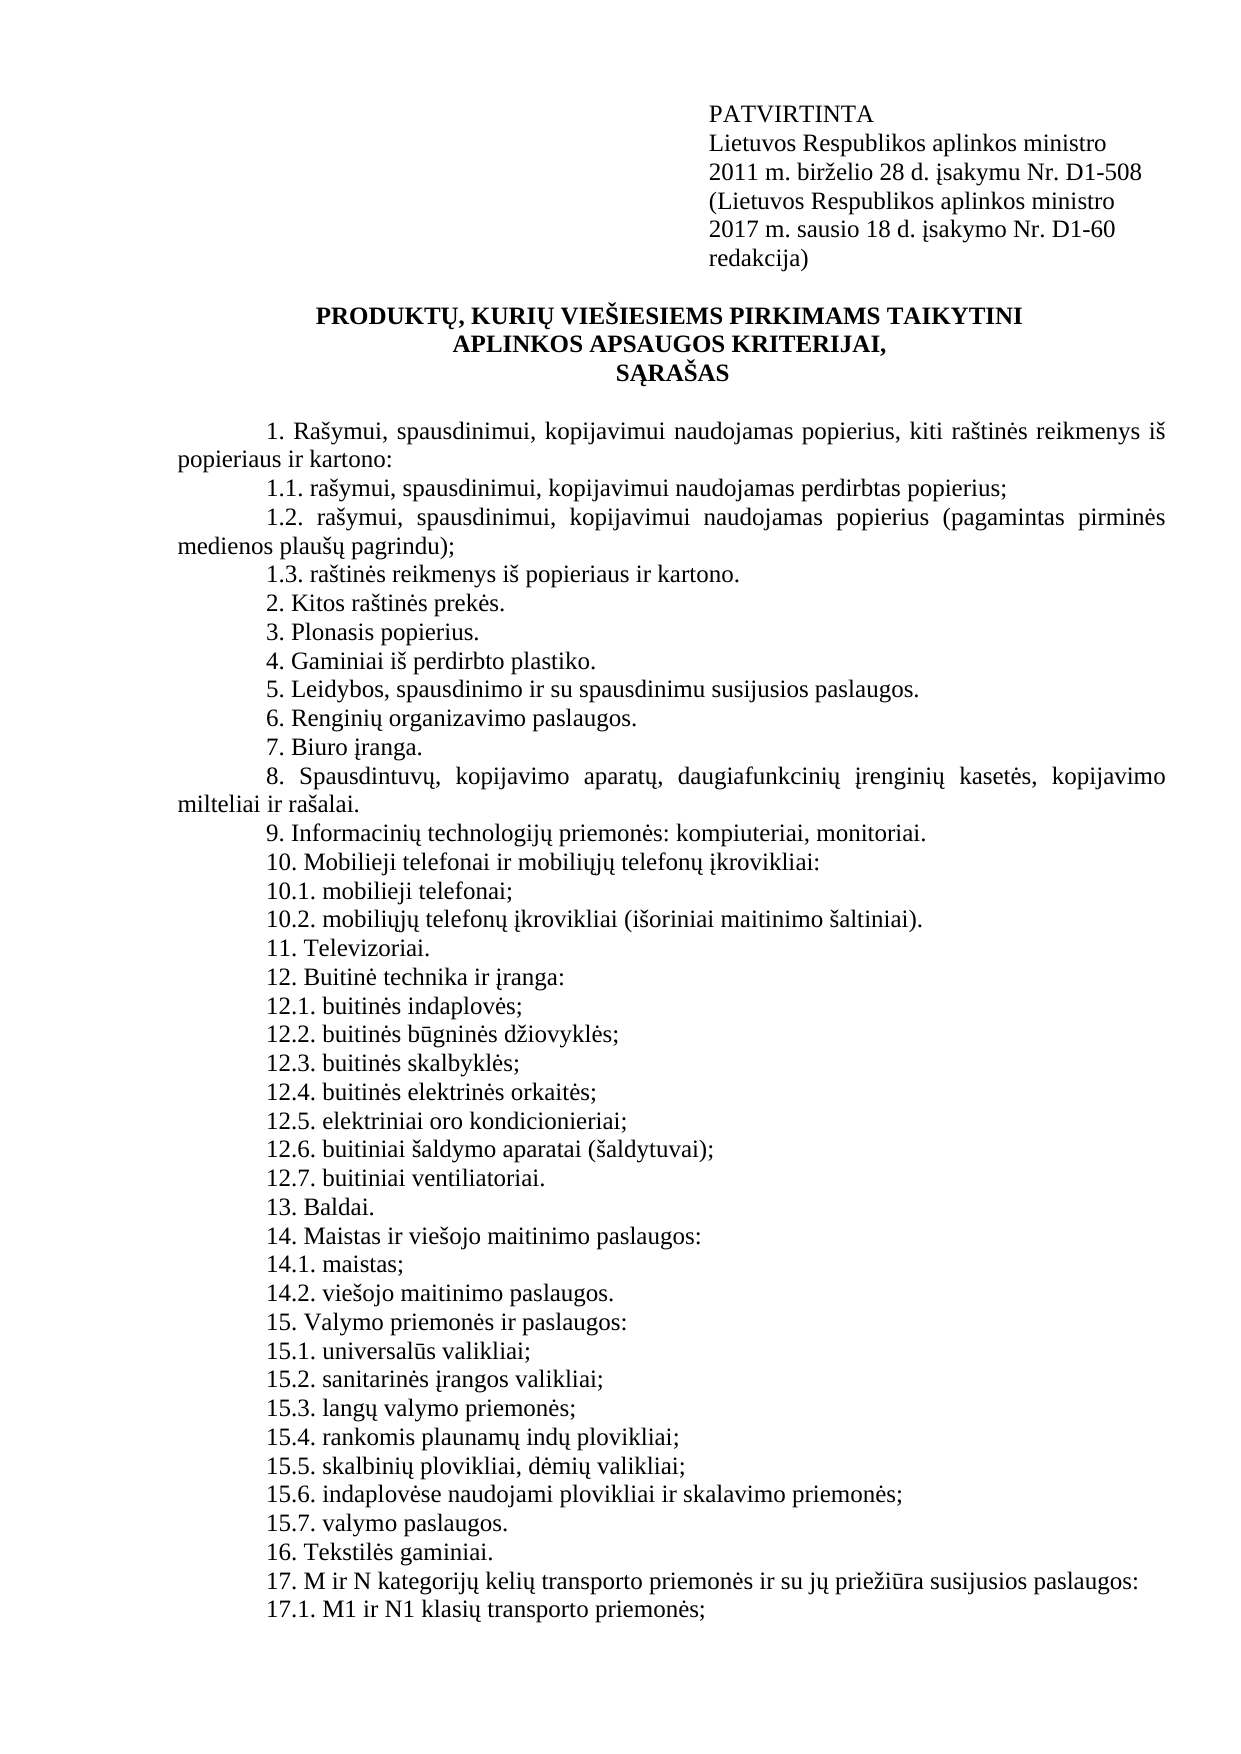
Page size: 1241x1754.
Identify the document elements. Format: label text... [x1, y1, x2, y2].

text 15.7. valymo paslaugos. [177, 1508, 1166, 1537]
text 15.1. universalūs valikliai; [177, 1336, 1166, 1364]
text 10.2. mobiliųjų telefonų įkrovikliai (išoriniai maitinimo šaltiniai). [177, 904, 1166, 933]
text 12.4. buitinės elektrinės orkaitės; [177, 1077, 1166, 1106]
text SĄRAŠAS [177, 358, 1166, 387]
text 12.2. buitinės būgninės džiovyklės; [177, 1019, 1166, 1048]
text 13. Baldai. [177, 1192, 1166, 1221]
text redakcija) [177, 243, 1166, 272]
text 1. Rašymui, spausdinimui, kopijavimui naudojamas popierius, kiti raštinės reikmenys iš popieriaus ir kartono: [177, 416, 1166, 473]
text PATVIRTINTA [177, 99, 1166, 128]
text 14.2. viešojo maitinimo paslaugos. [177, 1278, 1166, 1307]
text APLINKOS APSAUGOS KRITERIJAI, [177, 329, 1166, 358]
text 3. Plonasis popierius. [177, 617, 1166, 646]
text 17. M ir N kategorijų kelių transporto priemonės ir su jų priežiūra susijusios paslaugos: [177, 1566, 1166, 1594]
text (Lietuvos Respublikos aplinkos ministro [177, 186, 1166, 214]
text 12.6. buitiniai šaldymo aparatai (šaldytuvai); [177, 1134, 1166, 1163]
text 14.1. maistas; [177, 1249, 1166, 1278]
text Lietuvos Respublikos aplinkos ministro [177, 128, 1166, 157]
text 12. Buitinė technika ir įranga: [177, 962, 1166, 991]
text 4. Gaminiai iš perdirbto plastiko. [177, 646, 1166, 674]
text 16. Tekstilės gaminiai. [177, 1537, 1166, 1566]
text 12.7. buitiniai ventiliatoriai. [177, 1163, 1166, 1192]
text 15.2. sanitarinės įrangos valikliai; [177, 1364, 1166, 1393]
text 10.1. mobilieji telefonai; [177, 876, 1166, 904]
text 12.1. buitinės indaplovės; [177, 991, 1166, 1019]
text 2017 m. sausio 18 d. įsakymo Nr. D1-60 [177, 214, 1166, 243]
text 12.5. elektriniai oro kondicionieriai; [177, 1106, 1166, 1134]
text PRODUKTŲ, KURIŲ VIEŠIESIEMS PIRKIMAMS TAIKYTINI [177, 301, 1166, 329]
text 15. Valymo priemonės ir paslaugos: [177, 1307, 1166, 1336]
text 15.6. indaplovėse naudojami plovikliai ir skalavimo priemonės; [177, 1479, 1166, 1508]
text 9. Informacinių technologijų priemonės: kompiuteriai, monitoriai. [177, 818, 1166, 847]
text 1.2. rašymui, spausdinimui, kopijavimui naudojamas popierius (pagamintas pirminės medienos plaušų pagrindu); [177, 502, 1166, 559]
text 2. Kitos raštinės prekės. [177, 588, 1166, 617]
text 12.3. buitinės skalbyklės; [177, 1048, 1166, 1077]
text 2011 m. birželio 28 d. įsakymu Nr. D1-508 [177, 157, 1166, 186]
text 5. Leidybos, spausdinimo ir su spausdinimu susijusios paslaugos. [177, 674, 1166, 703]
text 17.1. M1 ir N1 klasių transporto priemonės; [177, 1594, 1166, 1623]
text 15.3. langų valymo priemonės; [177, 1393, 1166, 1422]
text 11. Televizoriai. [177, 933, 1166, 962]
text 1.3. raštinės reikmenys iš popieriaus ir kartono. [177, 559, 1166, 588]
text 8. Spausdintuvų, kopijavimo aparatų, daugiafunkcinių įrenginių kasetės, kopijavimo milteliai ir rašalai. [177, 761, 1166, 818]
text 14. Maistas ir viešojo maitinimo paslaugos: [177, 1221, 1166, 1249]
text 15.4. rankomis plaunamų indų plovikliai; [177, 1422, 1166, 1451]
text 6. Renginių organizavimo paslaugos. [177, 703, 1166, 732]
text 10. Mobilieji telefonai ir mobiliųjų telefonų įkrovikliai: [177, 847, 1166, 876]
text 15.5. skalbinių plovikliai, dėmių valikliai; [177, 1451, 1166, 1479]
text 1.1. rašymui, spausdinimui, kopijavimui naudojamas perdirbtas popierius; [177, 473, 1166, 502]
text 7. Biuro įranga. [177, 732, 1166, 761]
